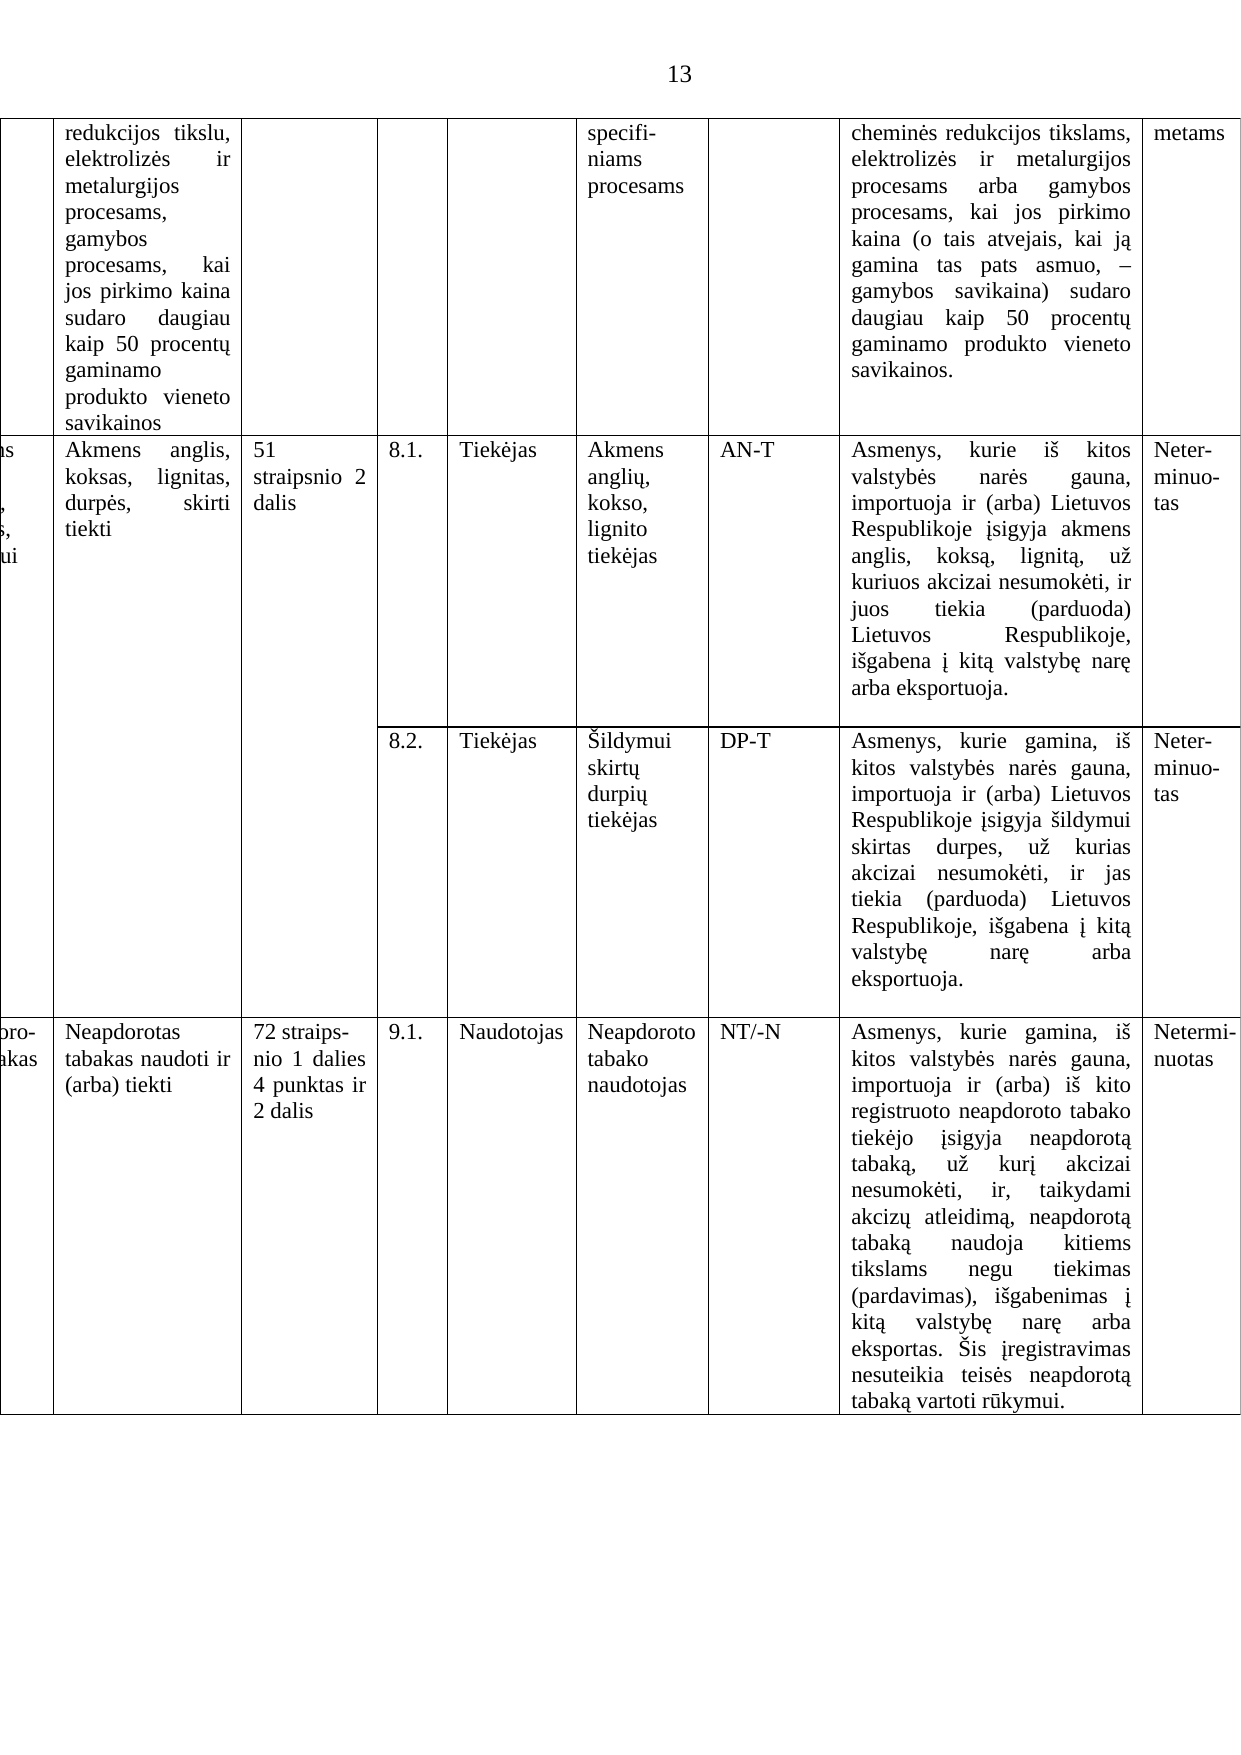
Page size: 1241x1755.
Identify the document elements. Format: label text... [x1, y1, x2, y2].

table_cell [448, 119, 576, 435]
table_cell Neapdoro-tas tabakas [1, 1018, 53, 1414]
table_cell Asmenys, kurie iš kitos valstybės narės gauna, importuoja ir (arba) Lietuvos Respublikoje įsigyja akmens anglis, koksą, lignitą, už kuriuos akcizai nesumokėti, ir juos tiekia (parduoda) Lietuvos Respublikoje, išgabena į kitą valstybę narę arba eksportuoja. [840, 436, 1142, 726]
table_cell [242, 119, 377, 435]
table_cell 72 straips-nio 1 dalies 4 punktas ir 2 dalis [242, 1018, 377, 1414]
table_cell 8.2. [378, 728, 447, 1017]
table_cell Asmenys, kurie gamina, iš kitos valstybės narės gauna, importuoja ir (arba) Lietuvos Respublikoje įsigyja šildymui skirtas durpes, už kurias akcizai nesumokėti, ir jas tiekia (parduoda) Lietuvos Respublikoje, išgabena į kitą valstybę narę arba eksportuoja. [840, 728, 1142, 1017]
table_cell AN-T [709, 436, 839, 726]
table_cell NT/-N [709, 1018, 839, 1414]
table_cell Neapdoroto tabako naudotojas [577, 1018, 708, 1414]
table_cell redukcijos tikslu, elektrolizės ir metalurgijos procesams, gamybos procesams, kai jos pirkimo kaina sudaro daugiau kaip 50 procentų gaminamo produkto vieneto savikainos [54, 119, 241, 435]
table_cell 8.1. [378, 436, 447, 726]
table_cell metams [1143, 119, 1240, 435]
table_cell Neter-minuo-tas [1143, 728, 1240, 1017]
table_cell Neapdorotas tabakas naudoti ir (arba) tiekti [54, 1018, 241, 1414]
table_cell Akmens anglis, koksas, lignitas, šildymui skirtos durpės [1, 436, 53, 1017]
table_cell Šildymui skirtų durpių tiekėjas [577, 728, 708, 1017]
table_cell Tiekėjas [448, 436, 576, 726]
table_cell Tiekėjas [448, 728, 576, 1017]
table_cell Asmenys, kurie gamina, iš kitos valstybės narės gauna, importuoja ir (arba) iš kito registruoto neapdoroto tabako tiekėjo įsigyja neapdorotą tabaką, už kurį akcizai nesumokėti, ir, taikydami akcizų atleidimą, neapdorotą tabaką naudoja kitiems tikslams negu tiekimas (pardavimas), išgabenimas į kitą valstybę narę arba eksportas. Šis įregistravimas nesuteikia teisės neapdorotą tabaką vartoti rūkymui. [840, 1018, 1142, 1414]
table_cell [378, 119, 447, 435]
table_cell [709, 119, 839, 435]
table_cell cheminės redukcijos tikslams, elektrolizės ir metalurgijos procesams arba gamybos procesams, kai jos pirkimo kaina (o tais atvejais, kai ją gamina tas pats asmuo, – gamybos savikaina) sudaro daugiau kaip 50 procentų gaminamo produkto vieneto savikainos. [840, 119, 1142, 435]
table_cell 9.1. [378, 1018, 447, 1414]
table_cell specifi-niams procesams [577, 119, 708, 435]
table_cell DP-T [709, 728, 839, 1017]
table_cell Akmens anglis, koksas, lignitas, durpės, skirti tiekti [54, 436, 241, 1017]
table_cell Netermi-nuotas [1143, 1018, 1240, 1414]
table_cell 51 straipsnio 2 dalis [242, 436, 377, 1017]
table_cell Akmens anglių, kokso, lignito tiekėjas [577, 436, 708, 726]
table_cell Neter-minuo-tas [1143, 436, 1240, 726]
table_cell Naudotojas [448, 1018, 576, 1414]
table_cell Elektros energija [1, 119, 53, 435]
